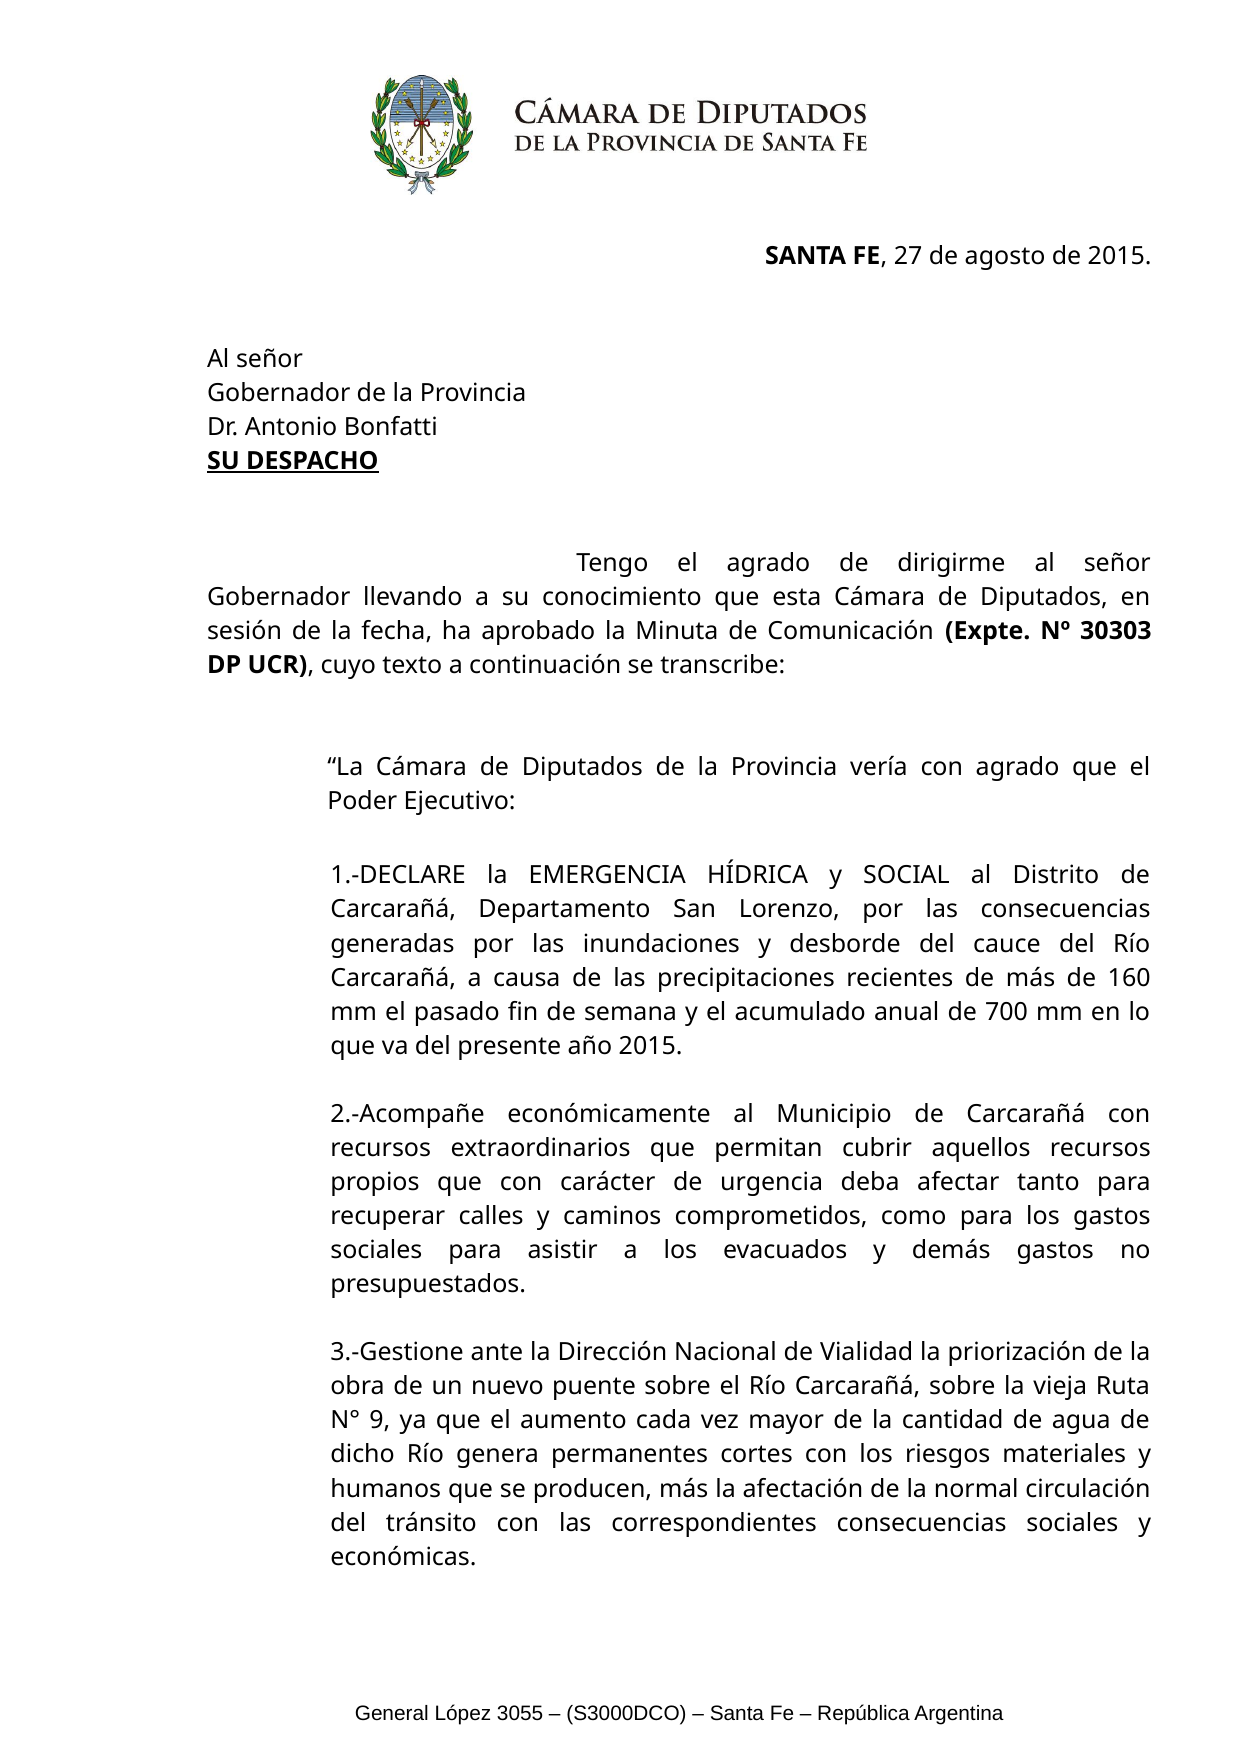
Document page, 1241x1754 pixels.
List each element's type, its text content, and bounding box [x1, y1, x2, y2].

text 2.-Acompañe económicamente al Municipio de Carcarañá con recursos extraordinarios que permitan cubrir aquellos recursos propios que con carácter de urgencia deba afectar tanto para recuperar calles y caminos comprometidos, como para los gastos sociales para asistir a los evacuados y demás gastos no presupuestados. [330, 1096, 1152, 1300]
text 1.-DECLARE la EMERGENCIA HÍDRICA y SOCIAL al Distrito de Carcarañá, Departamento San Lorenzo, por las consecuencias generadas por las inundaciones y desborde del cauce del Río Carcarañá, a causa de las precipitaciones recientes de más de 160 mm el pasado fin de semana y el acumulado anual de 700 mm en lo que va del presente año 2015. [330, 857, 1152, 1061]
text Tengo el agrado de dirigirme al señor Gobernador llevando a su conocimiento que esta Cámara de Diputados, en sesión de la fecha, ha aprobado la Minuta de Comunicación (Expte. Nº 30303 DP UCR), cuyo texto a continuación se transcribe: [207, 544, 1152, 681]
text SANTA FE, 27 de agosto de 2015. [207, 238, 1152, 272]
text Al señor [207, 340, 1152, 374]
text “La Cámara de Diputados de la Provincia vería con agrado que el Poder Ejecutivo: [327, 749, 1152, 817]
text Gobernador de la Provincia [207, 374, 1152, 408]
picture [370, 75, 867, 199]
text Dr. Antonio Bonfatti [207, 408, 1152, 442]
text 3.-Gestione ante la Dirección Nacional de Vialidad la priorización de la obra de un nuevo puente sobre el Río Carcarañá, sobre la vieja Ruta N° 9, ya que el aumento cada vez mayor de la cantidad de agua de dicho Río genera permanentes cortes con los riesgos materiales y humanos que se producen, más la afectación de la normal circulación del tránsito con las correspondientes consecuencias sociales y económicas. [330, 1334, 1152, 1572]
text SU DESPACHO [207, 442, 1152, 476]
